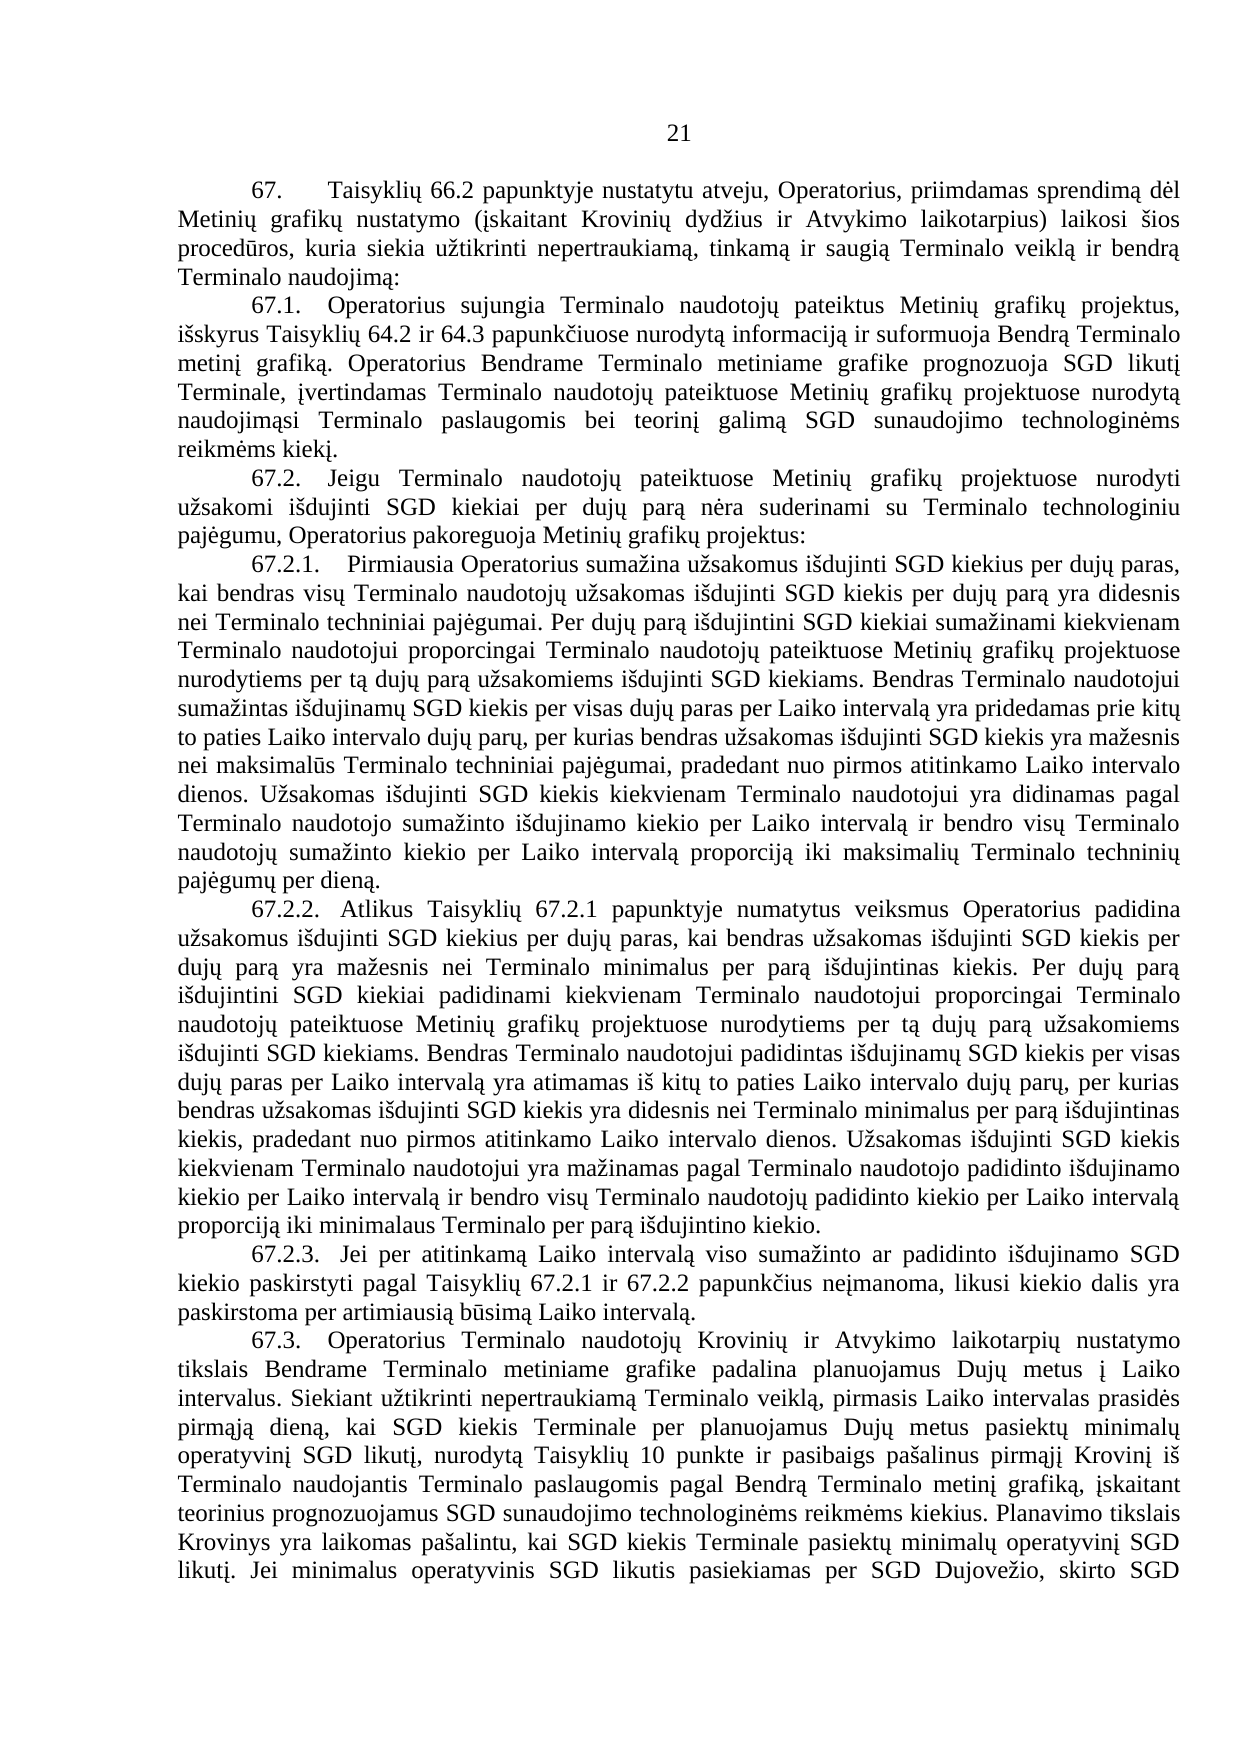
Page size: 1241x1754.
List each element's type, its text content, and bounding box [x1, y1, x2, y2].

text 67.3. Operatorius Terminalo naudotojų Krovinių ir Atvykimo laikotarpių nustatymo tikslais Bendrame Terminalo metiniame grafike padalina planuojamus Dujų metus į Laiko intervalus. Siekiant užtikrinti nepertraukiamą Terminalo veiklą, pirmasis Laiko intervalas prasidės pirmąją dieną, kai SGD kiekis Terminale per planuojamus Dujų metus pasiektų minimalų operatyvinį SGD likutį, nurodytą Taisyklių 10 punkte ir pasibaigs pašalinus pirmąjį Krovinį iš Terminalo naudojantis Terminalo paslaugomis pagal Bendrą Terminalo metinį grafiką, įskaitant teorinius prognozuojamus SGD sunaudojimo technologinėms reikmėms kiekius. Planavimo tikslais Krovinys yra laikomas pašalintu, kai SGD kiekis Terminale pasiektų minimalų operatyvinį SGD likutį. Jei minimalus operatyvinis SGD likutis pasiekiamas per SGD Dujovežio, skirto SGD [177, 1326, 1181, 1584]
text 67.2.1. Pirmiausia Operatorius sumažina užsakomus išdujinti SGD kiekius per dujų paras, kai bendras visų Terminalo naudotojų užsakomas išdujinti SGD kiekis per dujų parą yra didesnis nei Terminalo techniniai pajėgumai. Per dujų parą išdujintini SGD kiekiai sumažinami kiekvienam Terminalo naudotojui proporcingai Terminalo naudotojų pateiktuose Metinių grafikų projektuose nurodytiems per tą dujų parą užsakomiems išdujinti SGD kiekiams. Bendras Terminalo naudotojui sumažintas išdujinamų SGD kiekis per visas dujų paras per Laiko intervalą yra pridedamas prie kitų to paties Laiko intervalo dujų parų, per kurias bendras užsakomas išdujinti SGD kiekis yra mažesnis nei maksimalūs Terminalo techniniai pajėgumai, pradedant nuo pirmos atitinkamo Laiko intervalo dienos. Užsakomas išdujinti SGD kiekis kiekvienam Terminalo naudotojui yra didinamas pagal Terminalo naudotojo sumažinto išdujinamo kiekio per Laiko intervalą ir bendro visų Terminalo naudotojų sumažinto kiekio per Laiko intervalą proporciją iki maksimalių Terminalo techninių pajėgumų per dieną. [177, 549, 1181, 894]
text 67. Taisyklių 66.2 papunktyje nustatytu atveju, Operatorius, priimdamas sprendimą dėl Metinių grafikų nustatymo (įskaitant Krovinių dydžius ir Atvykimo laikotarpius) laikosi šios procedūros, kuria siekia užtikrinti nepertraukiamą, tinkamą ir saugią Terminalo veiklą ir bendrą Terminalo naudojimą: [177, 176, 1181, 291]
text 67.1. Operatorius sujungia Terminalo naudotojų pateiktus Metinių grafikų projektus, išskyrus Taisyklių 64.2 ir 64.3 papunkčiuose nurodytą informaciją ir suformuoja Bendrą Terminalo metinį grafiką. Operatorius Bendrame Terminalo metiniame grafike prognozuoja SGD likutį Terminale, įvertindamas Terminalo naudotojų pateiktuose Metinių grafikų projektuose nurodytą naudojimąsi Terminalo paslaugomis bei teorinį galimą SGD sunaudojimo technologinėms reikmėms kiekį. [177, 291, 1181, 463]
text 67.2. Jeigu Terminalo naudotojų pateiktuose Metinių grafikų projektuose nurodyti užsakomi išdujinti SGD kiekiai per dujų parą nėra suderinami su Terminalo technologiniu pajėgumu, Operatorius pakoreguoja Metinių grafikų projektus: [177, 463, 1181, 549]
text 67.2.2. Atlikus Taisyklių 67.2.1 papunktyje numatytus veiksmus Operatorius padidina užsakomus išdujinti SGD kiekius per dujų paras, kai bendras užsakomas išdujinti SGD kiekis per dujų parą yra mažesnis nei Terminalo minimalus per parą išdujintinas kiekis. Per dujų parą išdujintini SGD kiekiai padidinami kiekvienam Terminalo naudotojui proporcingai Terminalo naudotojų pateiktuose Metinių grafikų projektuose nurodytiems per tą dujų parą užsakomiems išdujinti SGD kiekiams. Bendras Terminalo naudotojui padidintas išdujinamų SGD kiekis per visas dujų paras per Laiko intervalą yra atimamas iš kitų to paties Laiko intervalo dujų parų, per kurias bendras užsakomas išdujinti SGD kiekis yra didesnis nei Terminalo minimalus per parą išdujintinas kiekis, pradedant nuo pirmos atitinkamo Laiko intervalo dienos. Užsakomas išdujinti SGD kiekis kiekvienam Terminalo naudotojui yra mažinamas pagal Terminalo naudotojo padidinto išdujinamo kiekio per Laiko intervalą ir bendro visų Terminalo naudotojų padidinto kiekio per Laiko intervalą proporciją iki minimalaus Terminalo per parą išdujintino kiekio. [177, 894, 1181, 1239]
text 67.2.3. Jei per atitinkamą Laiko intervalą viso sumažinto ar padidinto išdujinamo SGD kiekio paskirstyti pagal Taisyklių 67.2.1 ir 67.2.2 papunkčius neįmanoma, likusi kiekio dalis yra paskirstoma per artimiausią būsimą Laiko intervalą. [177, 1239, 1181, 1326]
